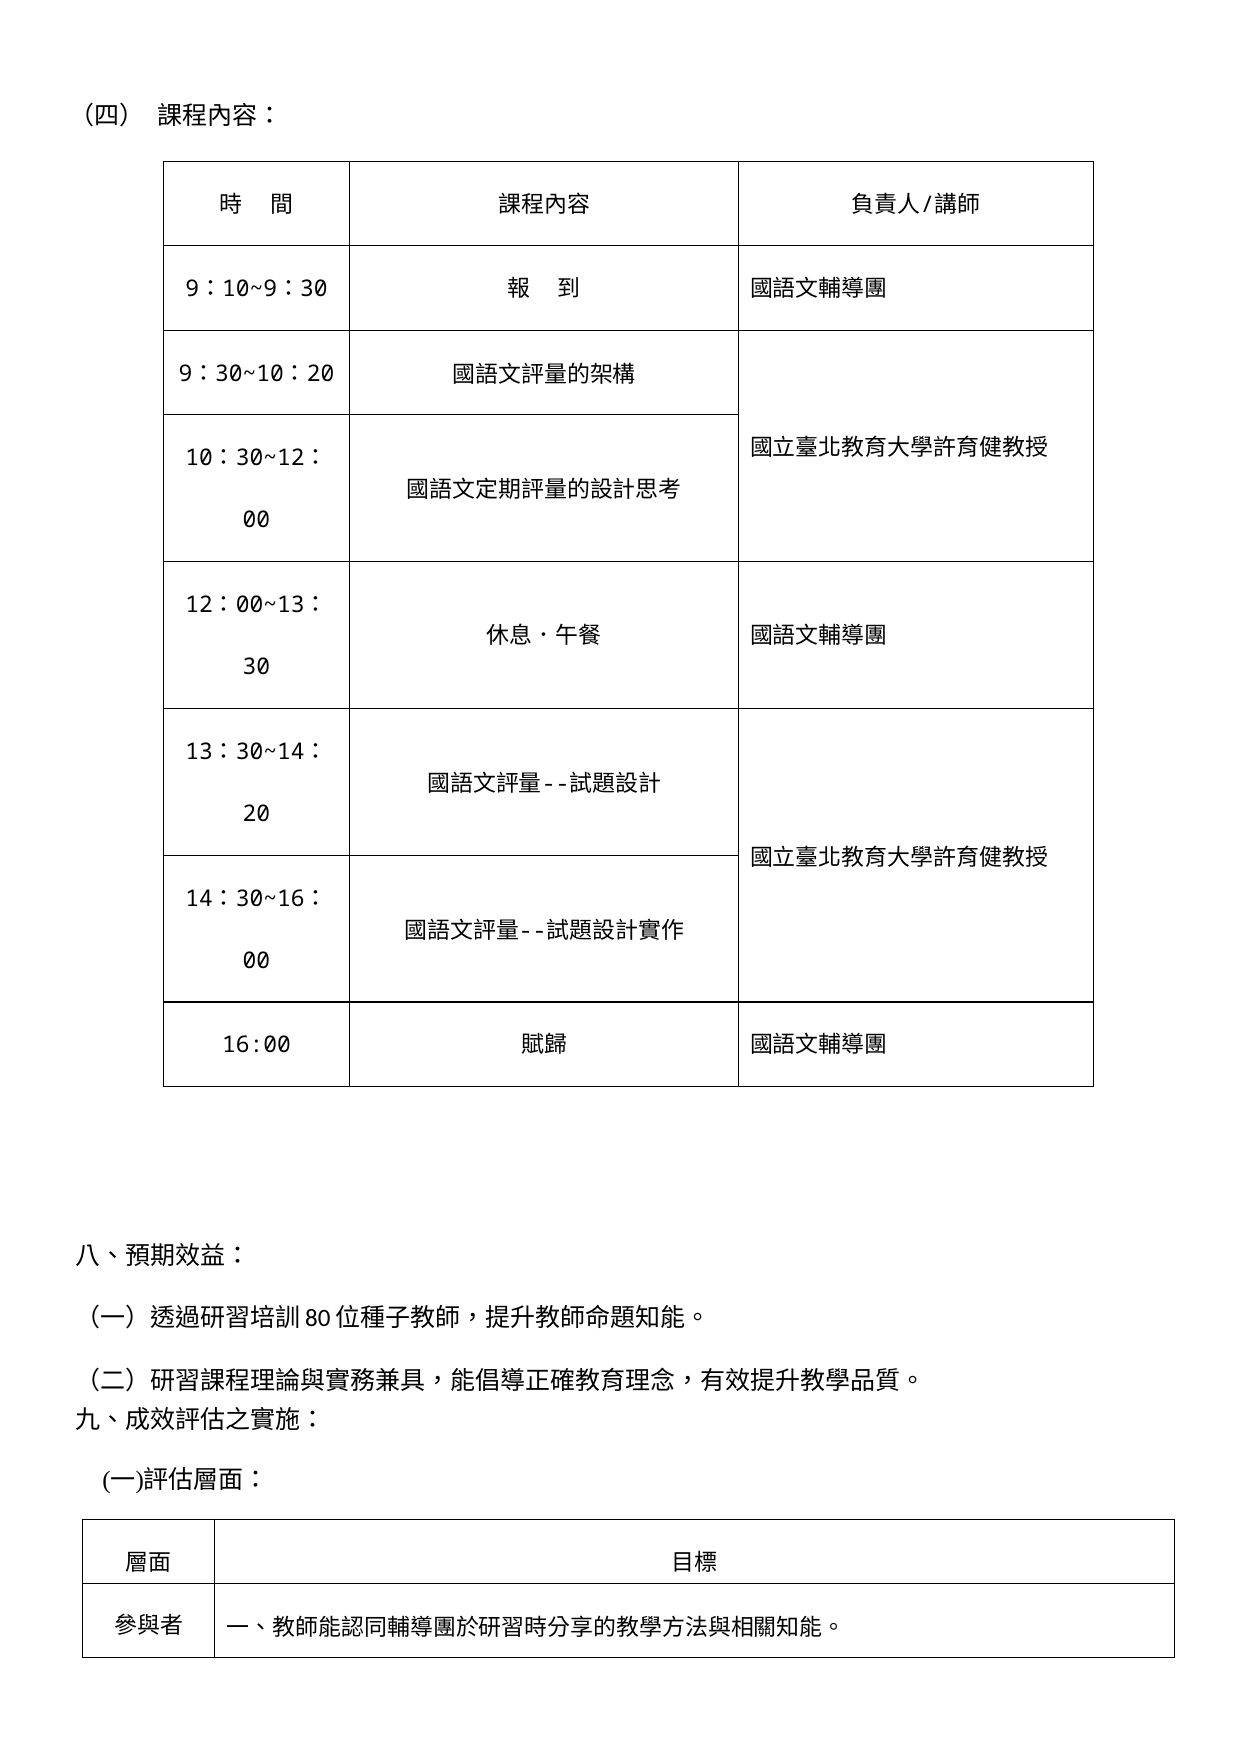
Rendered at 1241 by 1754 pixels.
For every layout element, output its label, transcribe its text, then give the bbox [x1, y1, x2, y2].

table_cell 休息．午餐 [350, 562, 738, 708]
table_cell 12：00~13：30 [164, 562, 349, 708]
table_cell 國語文評量--試題設計實作 [350, 856, 738, 1001]
table_cell 國語文定期評量的設計思考 [350, 415, 738, 561]
table_cell 10：30~12：00 [164, 415, 349, 561]
table_cell 9：10~9：30 [164, 246, 349, 329]
table_cell 國語文評量--試題設計 [350, 709, 738, 854]
table_header 時 間 [164, 162, 349, 245]
table_cell 國立臺北教育大學許育健教授 [739, 709, 1093, 1001]
text （一）透過研習培訓80位種子教師，提升教師命題知能。 [75, 1274, 1181, 1337]
table_header 負責人/講師 [739, 162, 1093, 245]
table_header 層面 [83, 1520, 214, 1582]
table_cell 9：30~10：20 [164, 331, 349, 414]
table_cell 一、教師能認同輔導團於研習時分享的教學方法與相關知能。 [215, 1584, 1174, 1657]
table_cell 國語文輔導團 [739, 1003, 1093, 1086]
table_cell 賦歸 [350, 1003, 738, 1086]
table_cell 國語文輔導團 [739, 246, 1093, 329]
text （二）研習課程理論與實務兼具，能倡導正確教育理念，有效提升教學品質。 [75, 1337, 1181, 1399]
text 八、預期效益： [75, 1212, 1181, 1274]
table_cell 13：30~14：20 [164, 709, 349, 854]
table_header 課程內容 [350, 162, 738, 245]
table_cell 國立臺北教育大學許育健教授 [739, 331, 1093, 561]
table_cell 參與者 [83, 1584, 214, 1657]
table_cell 報 到 [350, 246, 738, 329]
text 九、成效評估之實施： [75, 1399, 1181, 1436]
table_cell 國語文評量的架構 [350, 331, 738, 414]
table_cell 國語文輔導團 [739, 562, 1093, 708]
text (一)評估層面： [102, 1436, 1181, 1498]
text （四） 課程內容： [69, 96, 1181, 132]
table_cell 14：30~16：00 [164, 856, 349, 1001]
table_header 目標 [215, 1520, 1174, 1582]
table_cell 16:00 [164, 1003, 349, 1086]
